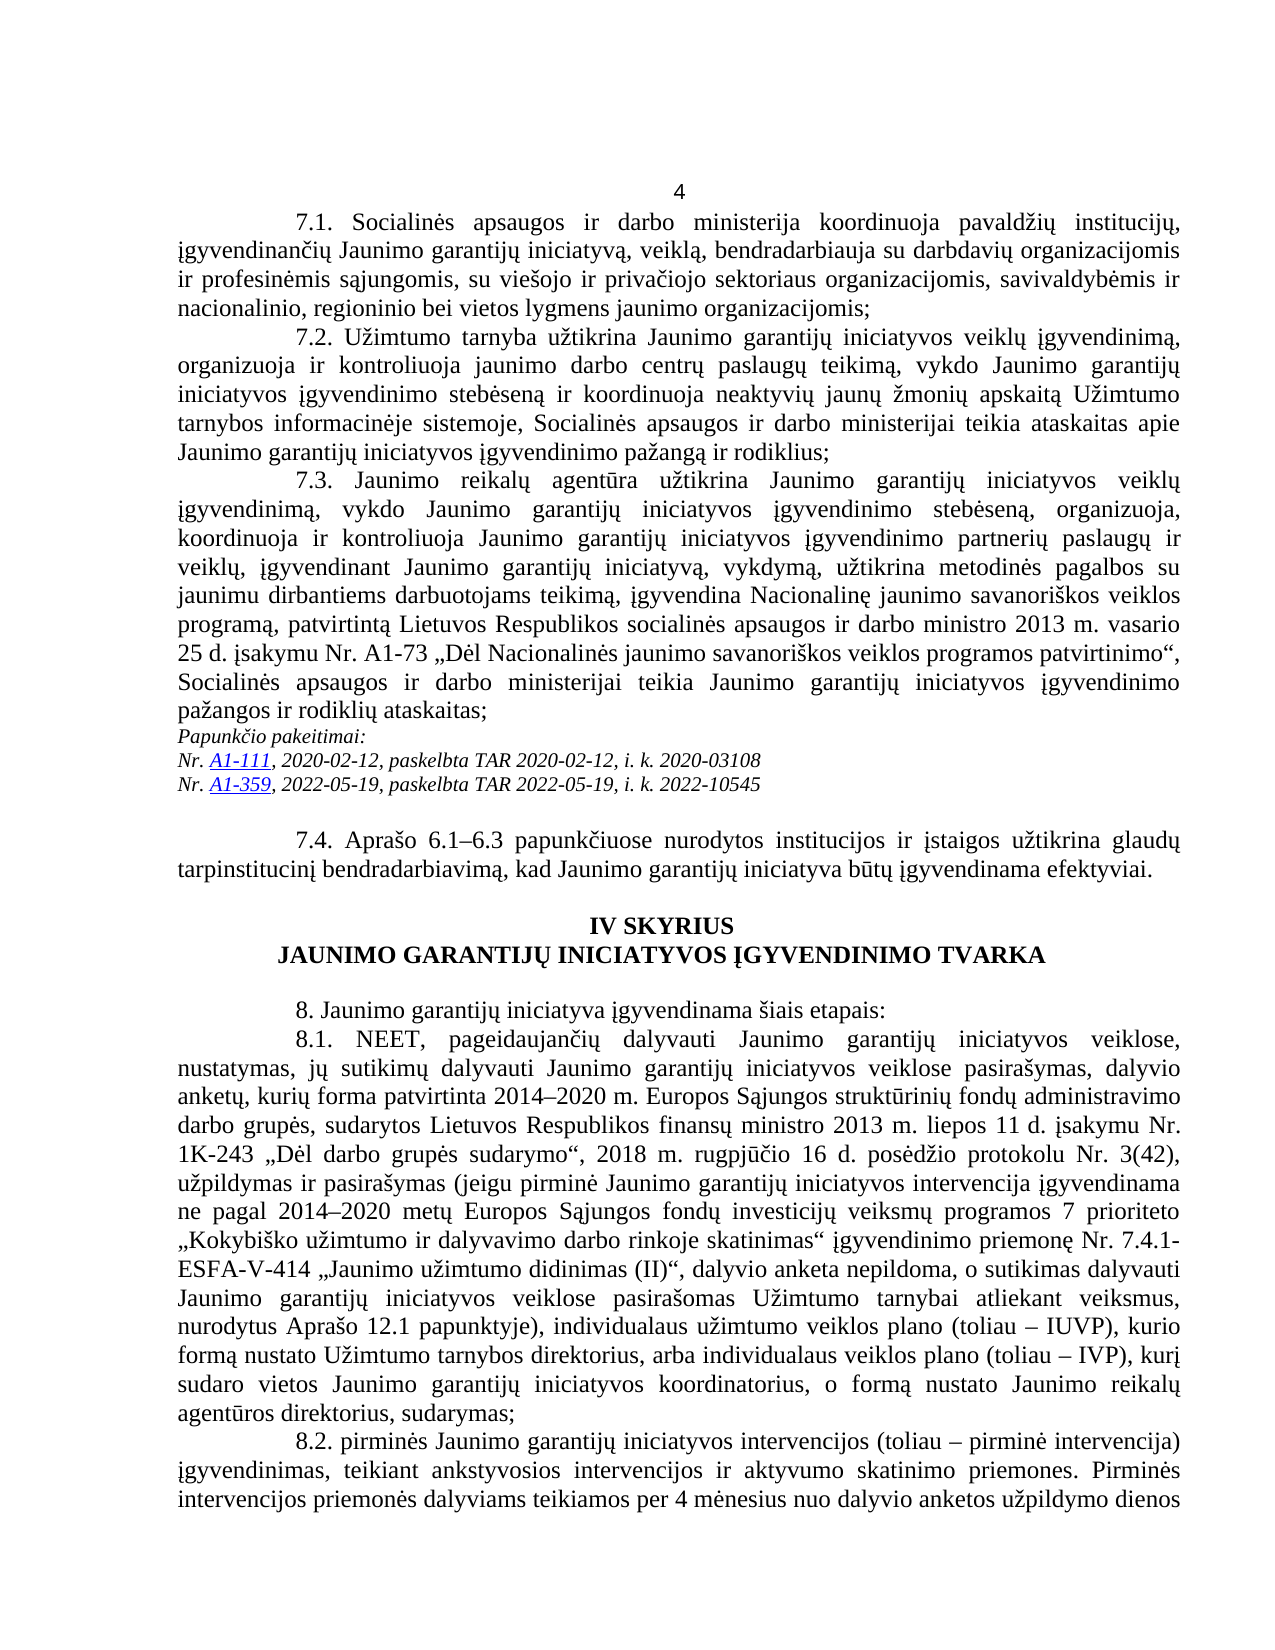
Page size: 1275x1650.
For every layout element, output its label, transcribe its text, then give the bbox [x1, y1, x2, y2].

text 7.4. Aprašo 6.1–6.3 papunkčiuose nurodytos institucijos ir įstaigos užtikrina glaudų tarpinstitucinį bendradarbiavimą, kad Jaunimo garantijų iniciatyva būtų įgyvendinama efektyviai. [177, 825, 1181, 883]
text 8. Jaunimo garantijų iniciatyva įgyvendinama šiais etapais: [177, 995, 1181, 1024]
text 8.1. NEET, pageidaujančių dalyvauti Jaunimo garantijų iniciatyvos veiklose, nustatymas, jų sutikimų dalyvauti Jaunimo garantijų iniciatyvos veiklose pasirašymas, dalyvio anketų, kurių forma patvirtinta 2014–2020 m. Europos Sąjungos struktūrinių fondų administravimo darbo grupės, sudarytos Lietuvos Respublikos finansų ministro 2013 m. liepos 11 d. įsakymu Nr. 1K-243 „Dėl darbo grupės sudarymo“, 2018 m. rugpjūčio 16 d. posėdžio protokolu Nr. 3(42), užpildymas ir pasirašymas (jeigu pirminė Jaunimo garantijų iniciatyvos intervencija įgyvendinama ne pagal 2014–2020 metų Europos Sąjungos fondų investicijų veiksmų programos 7 prioriteto „Kokybiško užimtumo ir dalyvavimo darbo rinkoje skatinimas“ įgyvendinimo priemonę Nr. 7.4.1-ESFA-V-414 „Jaunimo užimtumo didinimas (II)“, dalyvio anketa nepildoma, o sutikimas dalyvauti Jaunimo garantijų iniciatyvos veiklose pasirašomas Užimtumo tarnybai atliekant veiksmus, nurodytus Aprašo 12.1 papunktyje), individualaus užimtumo veiklos plano (toliau – IUVP), kurio formą nustato Užimtumo tarnybos direktorius, arba individualaus veiklos plano (toliau – IVP), kurį sudaro vietos Jaunimo garantijų iniciatyvos koordinatorius, o formą nustato Jaunimo reikalų agentūros direktorius, sudarymas; [177, 1024, 1181, 1426]
text 7.2. Užimtumo tarnyba užtikrina Jaunimo garantijų iniciatyvos veiklų įgyvendinimą, organizuoja ir kontroliuoja jaunimo darbo centrų paslaugų teikimą, vykdo Jaunimo garantijų iniciatyvos įgyvendinimo stebėseną ir koordinuoja neaktyvių jaunų žmonių apskaitą Užimtumo tarnybos informacinėje sistemoje, Socialinės apsaugos ir darbo ministerijai teikia ataskaitas apie Jaunimo garantijų iniciatyvos įgyvendinimo pažangą ir rodiklius; [177, 322, 1181, 465]
text Papunkčio pakeitimai: [177, 724, 1181, 748]
text 8.2. pirminės Jaunimo garantijų iniciatyvos intervencijos (toliau – pirminė intervencija) įgyvendinimas, teikiant ankstyvosios intervencijos ir aktyvumo skatinimo priemones. Pirminės intervencijos priemonės dalyviams teikiamos per 4 mėnesius nuo dalyvio anketos užpildymo dienos [177, 1426, 1181, 1513]
text 7.3. Jaunimo reikalų agentūra užtikrina Jaunimo garantijų iniciatyvos veiklų įgyvendinimą, vykdo Jaunimo garantijų iniciatyvos įgyvendinimo stebėseną, organizuoja, koordinuoja ir kontroliuoja Jaunimo garantijų iniciatyvos įgyvendinimo partnerių paslaugų ir veiklų, įgyvendinant Jaunimo garantijų iniciatyvą, vykdymą, užtikrina metodinės pagalbos su jaunimu dirbantiems darbuotojams teikimą, įgyvendina Nacionalinę jaunimo savanoriškos veiklos programą, patvirtintą Lietuvos Respublikos socialinės apsaugos ir darbo ministro 2013 m. vasario 25 d. įsakymu Nr. A1-73 „Dėl Nacionalinės jaunimo savanoriškos veiklos programos patvirtinimo“, Socialinės apsaugos ir darbo ministerijai teikia Jaunimo garantijų iniciatyvos įgyvendinimo pažangos ir rodiklių ataskaitas; [177, 465, 1181, 724]
text Nr. A1-111, 2020-02-12, paskelbta TAR 2020-02-12, i. k. 2020-03108 [177, 748, 1181, 772]
text Nr. A1-359, 2022-05-19, paskelbta TAR 2022-05-19, i. k. 2022-10545 [177, 772, 1181, 796]
text 7.1. Socialinės apsaugos ir darbo ministerija koordinuoja pavaldžių institucijų, įgyvendinančių Jaunimo garantijų iniciatyvą, veiklą, bendradarbiauja su darbdavių organizacijomis ir profesinėmis sąjungomis, su viešojo ir privačiojo sektoriaus organizacijomis, savivaldybėmis ir nacionalinio, regioninio bei vietos lygmens jaunimo organizacijomis; [177, 207, 1181, 322]
text JAUNIMO GARANTIJŲ INICIATYVOS ĮGYVENDINIMO TVARKA [177, 940, 1146, 969]
text IV SKYRIUS [177, 911, 1146, 940]
